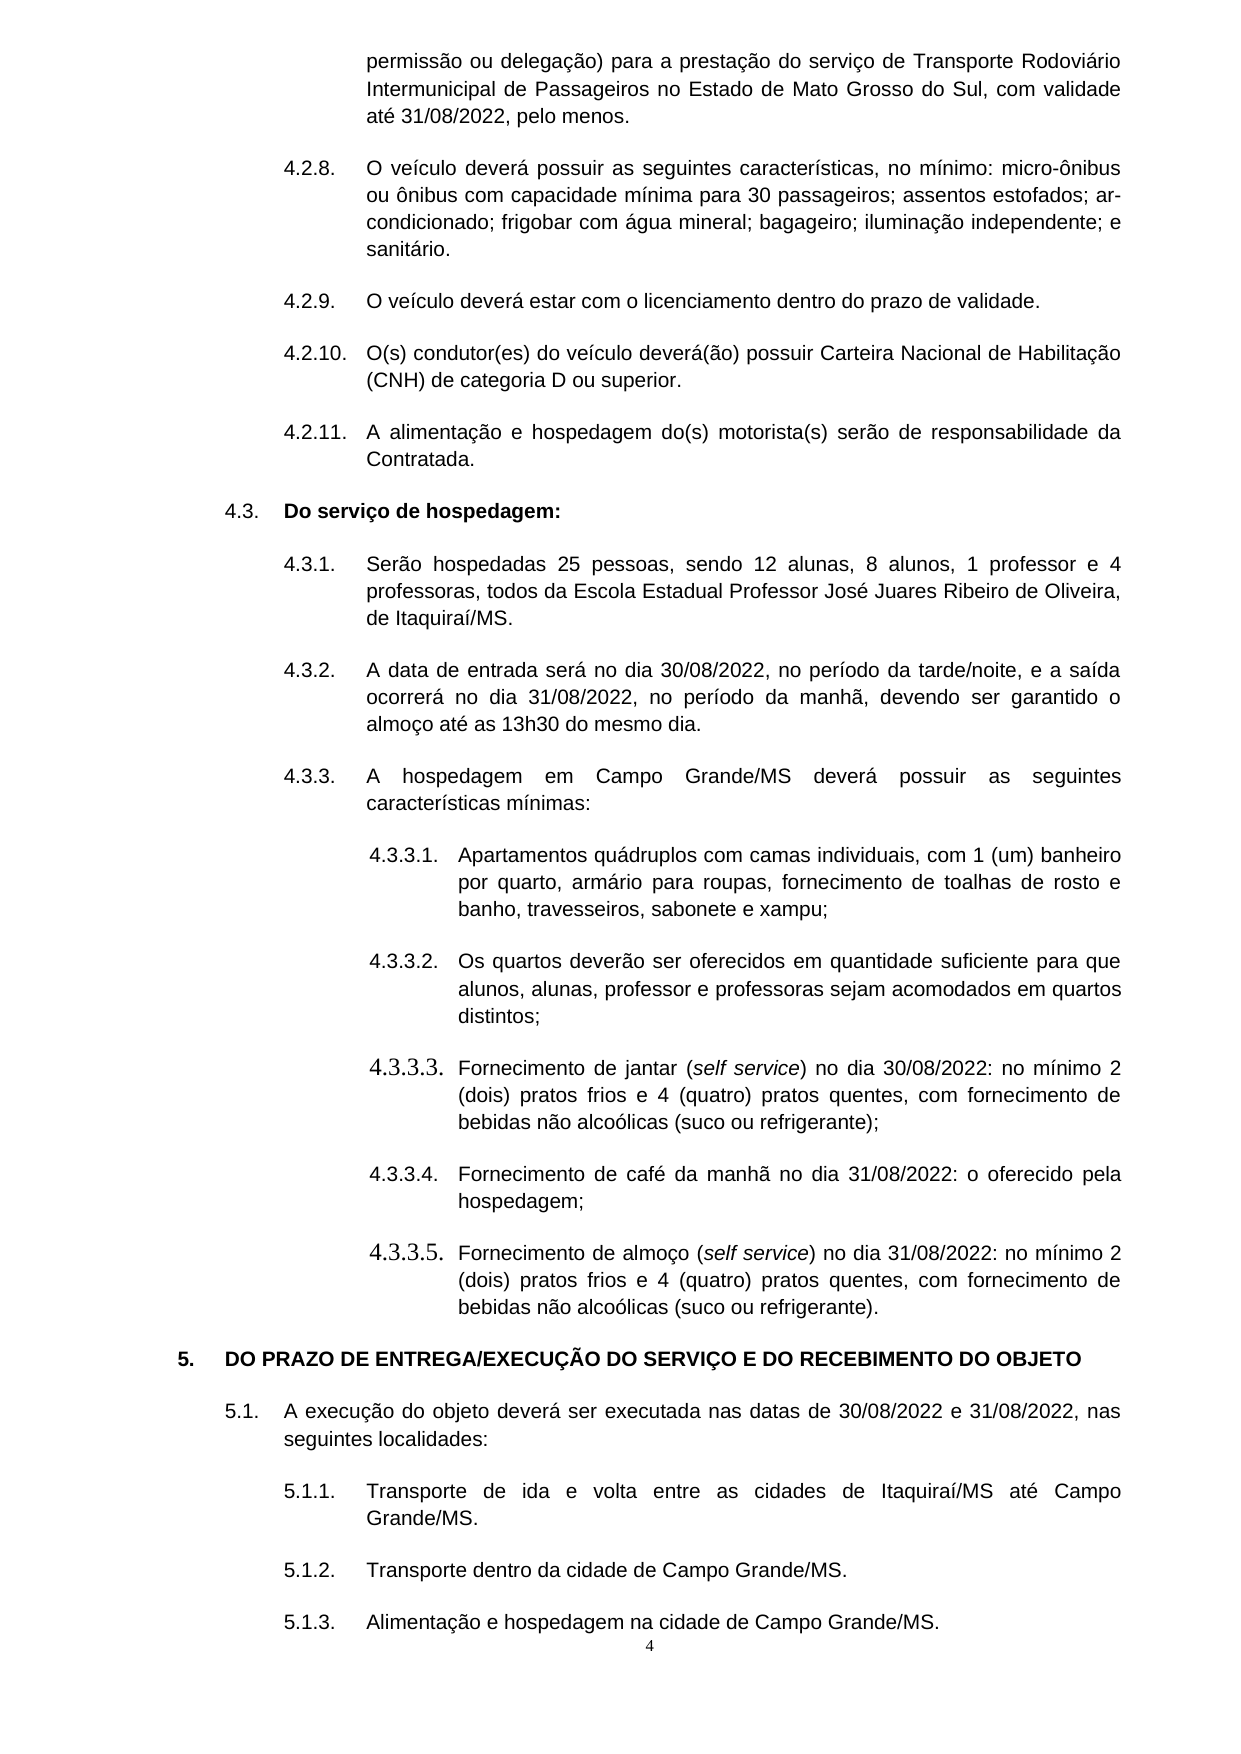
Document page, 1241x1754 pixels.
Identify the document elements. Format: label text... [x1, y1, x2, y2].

list Apartamentos quádruplos com camas individuais, com 1 (um) banheiro por quarto, armário para roupas, fornecimento de toalhas de rosto e banho, travesseiros, sabonete e xampu; [369, 841, 1122, 922]
list O veículo deverá possuir as seguintes características, no mínimo: micro-ônibus ou ônibus com capacidade mínima para 30 passageiros; assentos estofados; ar-condicionado; frigobar com água mineral; bagageiro; iluminação independente; e sanitário. [283, 153, 1122, 262]
list Transporte dentro da cidade de Campo Grande/MS. [283, 1556, 1122, 1583]
list A data de entrada será no dia 30/08/2022, no período da tarde/noite, e a saída ocorrerá no dia 31/08/2022, no período da manhã, devendo ser garantido o almoço até as 13h30 do mesmo dia. [283, 656, 1122, 737]
list Serão hospedadas 25 pessoas, sendo 12 alunas, 8 alunos, 1 professor e 4 professoras, todos da Escola Estadual Professor José Juares Ribeiro de Oliveira, de Itaquiraí/MS. [283, 549, 1122, 631]
list Fornecimento de almoço (self service) no dia 31/08/2022: no mínimo 2 (dois) pratos frios e 4 (quatro) pratos quentes, com fornecimento de bebidas não alcoólicas (suco ou refrigerante). [369, 1239, 1122, 1320]
list O veículo deverá estar com o licenciamento dentro do prazo de validade. [283, 287, 1122, 314]
list Do serviço de hospedagem: [224, 497, 1122, 524]
list Os quartos deverão ser oferecidos em quantidade suficiente para que alunos, alunas, professor e professoras sejam acomodados em quartos distintos; [369, 947, 1122, 1028]
list A hospedagem em Campo Grande/MS deverá possuir as seguintes características mínimas: [283, 762, 1122, 816]
list Fornecimento de café da manhã no dia 31/08/2022: o oferecido pela hospedagem; [369, 1160, 1122, 1214]
list Fornecimento de jantar (self service) no dia 30/08/2022: no mínimo 2 (dois) pratos frios e 4 (quatro) pratos quentes, com fornecimento de bebidas não alcoólicas (suco ou refrigerante); [369, 1053, 1122, 1135]
list A alimentação e hospedagem do(s) motorista(s) serão de responsabilidade da Contratada. [283, 418, 1122, 472]
list permissão ou delegação) para a prestação do serviço de Transporte Rodoviário Intermunicipal de Passageiros no Estado de Mato Grosso do Sul, com validade até 31/08/2022, pelo menos. [283, 47, 1122, 128]
list Alimentação e hospedagem na cidade de Campo Grande/MS. [283, 1608, 1122, 1635]
list DO PRAZO DE ENTREGA/EXECUÇÃO DO SERVIÇO E DO RECEBIMENTO DO OBJETO [177, 1345, 1122, 1372]
list Transporte de ida e volta entre as cidades de Itaquiraí/MS até Campo Grande/MS. [283, 1476, 1122, 1531]
list A execução do objeto deverá ser executada nas datas de 30/08/2022 e 31/08/2022, nas seguintes localidades: [224, 1397, 1122, 1451]
list O(s) condutor(es) do veículo deverá(ão) possuir Carteira Nacional de Habilitação (CNH) de categoria D ou superior. [283, 339, 1122, 393]
